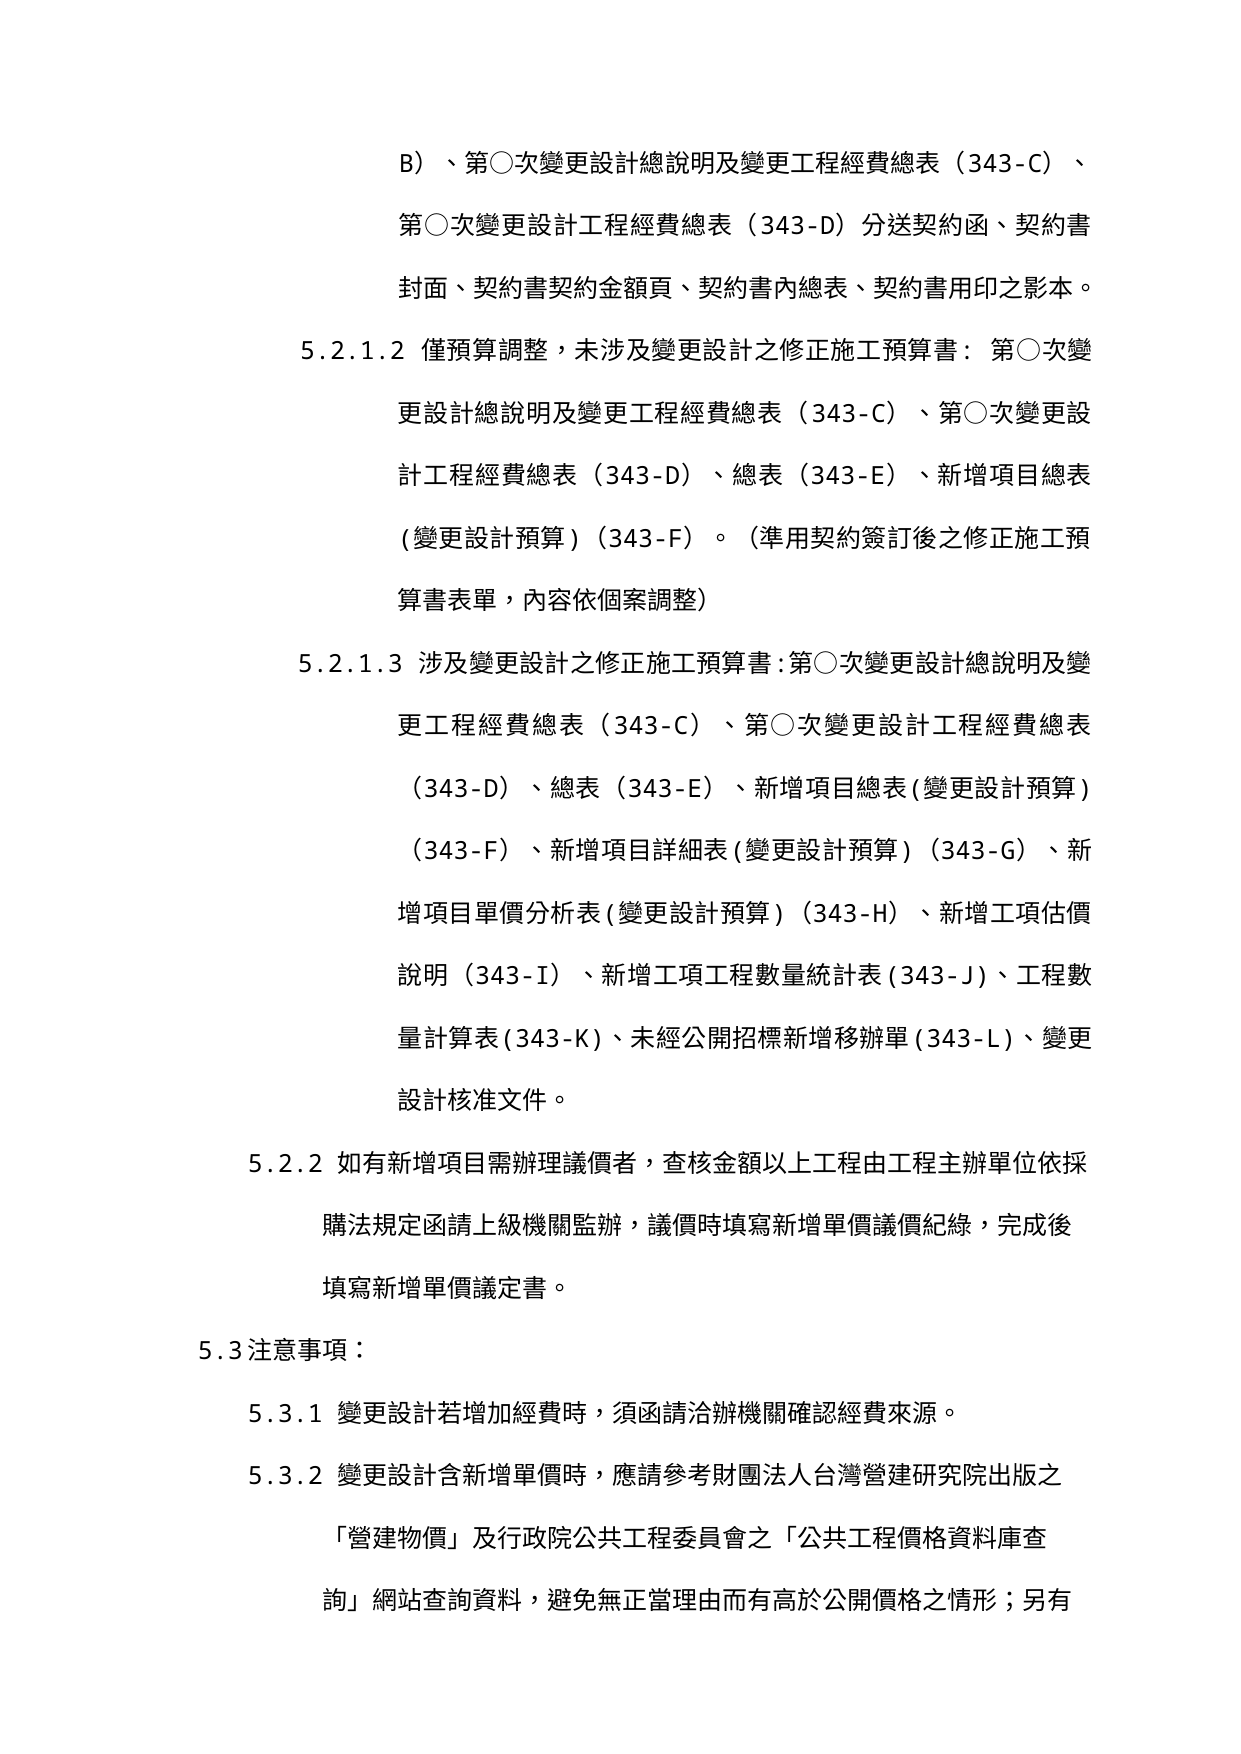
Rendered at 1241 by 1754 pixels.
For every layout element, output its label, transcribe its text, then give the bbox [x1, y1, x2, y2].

text 5.3.2 變更設計含新增單價時，應請參考財團法人台灣營建研究院出版之「營建物價」及行政院公共工程委員會之「公共工程價格資料庫查詢」網站查詢資料，避免無正當理由而有高於公開價格之情形；另有 [248, 1432, 1092, 1619]
text 5.2.1.1契約簽訂後之修正施工預算書: 第○次變更設計封面（343-B）、第○次變更設計總說明及變更工程經費總表（343-C）、第○次變更設計工程經費總表（343-D）分送契約函、契約書封面、契約書契約金額頁、契約書內總表、契約書用印之影本。 [298, 119, 1092, 307]
text 5.2.2 如有新增項目需辦理議價者，查核金額以上工程由工程主辦單位依採購法規定函請上級機關監辦，議價時填寫新增單價議價紀綠，完成後填寫新增單價議定書。 [248, 1119, 1092, 1307]
text 5.2.1.3 涉及變更設計之修正施工預算書:第○次變更設計總說明及變更工程經費總表（343-C）、第○次變更設計工程經費總表（343-D）、總表（343-E）、新增項目總表(變更設計預算)（343-F）、新增項目詳細表(變更設計預算)（343-G）、新增項目單價分析表(變更設計預算)（343-H）、新增工項估價說明（343-I）、新增工項工程數量統計表(343-J)、工程數量計算表(343-K)、未經公開招標新增移辦單(343-L)、變更設計核准文件。 [298, 619, 1092, 1119]
text 5.2.1.2 僅預算調整，未涉及變更設計之修正施工預算書: 第○次變更設計總說明及變更工程經費總表（343-C）、第○次變更設計工程經費總表（343-D）、總表（343-E）、新增項目總表(變更設計預算)（343-F）。（準用契約簽訂後之修正施工預算書表單，內容依個案調整） [300, 307, 1092, 619]
text 5.3.1 變更設計若增加經費時，須函請洽辦機關確認經費來源。 [248, 1369, 1092, 1432]
text 5.3注意事項： [198, 1307, 1092, 1369]
